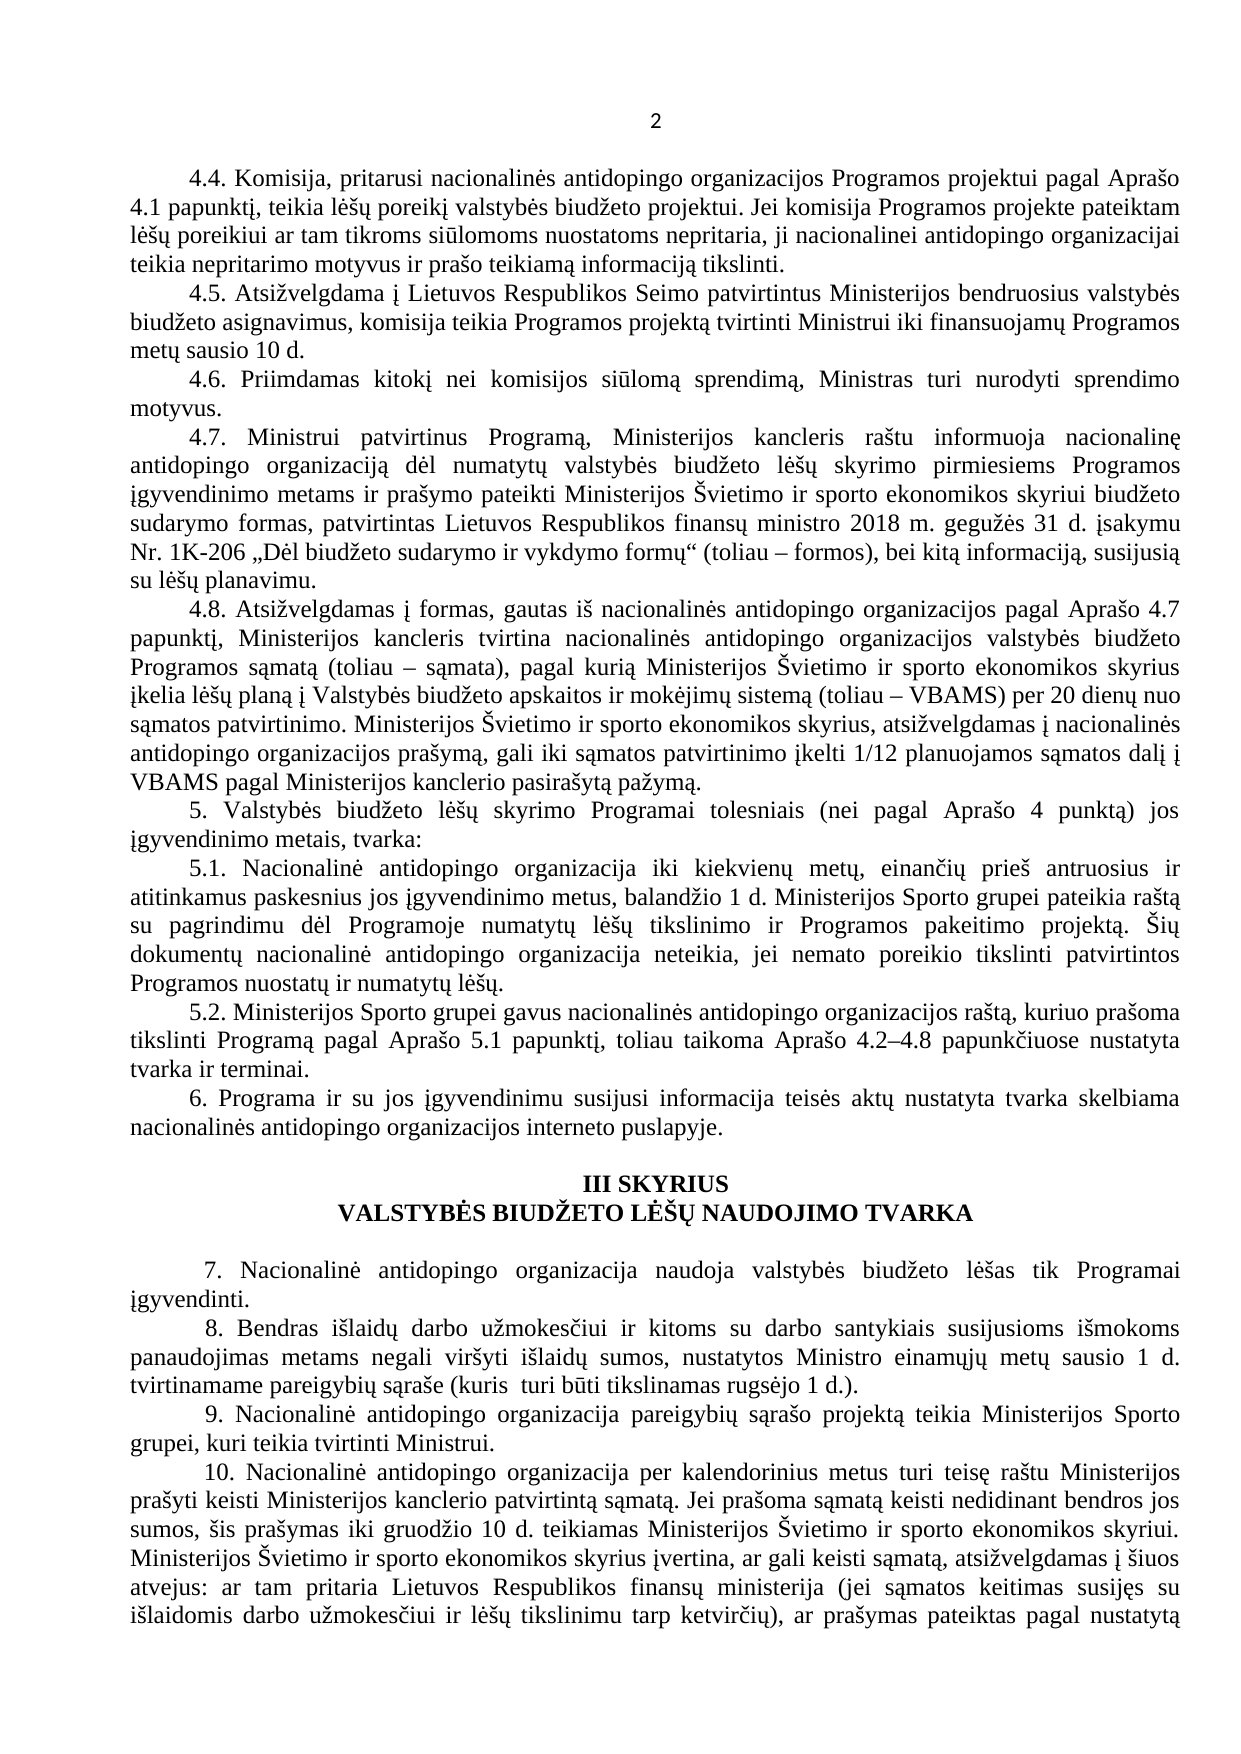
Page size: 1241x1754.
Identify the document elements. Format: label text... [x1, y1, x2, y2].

text 4.6. Priimdamas kitokį nei komisijos siūlomą sprendimą, Ministras turi nurodyti sprendimo motyvus. [130, 364, 1181, 422]
text 4.5. Atsižvelgdama į Lietuvos Respublikos Seimo patvirtintus Ministerijos bendruosius valstybės biudžeto asignavimus, komisija teikia Programos projektą tvirtinti Ministrui iki finansuojamų Programos metų sausio 10 d. [130, 278, 1181, 364]
text 5.2. Ministerijos Sporto grupei gavus nacionalinės antidopingo organizacijos raštą, kuriuo prašoma tikslinti Programą pagal Aprašo 5.1 papunktį, toliau taikoma Aprašo 4.2–4.8 papunkčiuose nustatyta tvarka ir terminai. [130, 997, 1181, 1083]
text VALSTYBĖS BIUDŽETO LĖŠŲ NAUDOJIMO TVARKA [130, 1198, 1181, 1227]
text 7. Nacionalinė antidopingo organizacija naudoja valstybės biudžeto lėšas tik Programai įgyvendinti. [130, 1256, 1181, 1313]
text 5. Valstybės biudžeto lėšų skyrimo Programai tolesniais (nei pagal Aprašo 4 punktą) jos įgyvendinimo metais, tvarka: [130, 796, 1181, 853]
text 9. Nacionalinė antidopingo organizacija pareigybių sąrašo projektą teikia Ministerijos Sporto grupei, kuri teikia tvirtinti Ministrui. [130, 1399, 1181, 1457]
text 5.1. Nacionalinė antidopingo organizacija iki kiekvienų metų, einančių prieš antruosius ir atitinkamus paskesnius jos įgyvendinimo metus, balandžio 1 d. Ministerijos Sporto grupei pateikia raštą su pagrindimu dėl Programoje numatytų lėšų tikslinimo ir Programos pakeitimo projektą. Šių dokumentų nacionalinė antidopingo organizacija neteikia, jei nemato poreikio tikslinti patvirtintos Programos nuostatų ir numatytų lėšų. [130, 853, 1181, 997]
text 10. Nacionalinė antidopingo organizacija per kalendorinius metus turi teisę raštu Ministerijos prašyti keisti Ministerijos kanclerio patvirtintą sąmatą. Jei prašoma sąmatą keisti nedidinant bendros jos sumos, šis prašymas iki gruodžio 10 d. teikiamas Ministerijos Švietimo ir sporto ekonomikos skyriui. Ministerijos Švietimo ir sporto ekonomikos skyrius įvertina, ar gali keisti sąmatą, atsižvelgdamas į šiuos atvejus: ar tam pritaria Lietuvos Respublikos finansų ministerija (jei sąmatos keitimas susijęs su išlaidomis darbo užmokesčiui ir lėšų tikslinimu tarp ketvirčių), ar prašymas pateiktas pagal nustatytą [130, 1457, 1181, 1629]
text 6. Programa ir su jos įgyvendinimu susijusi informacija teisės aktų nustatyta tvarka skelbiama nacionalinės antidopingo organizacijos interneto puslapyje. [130, 1083, 1181, 1141]
text III SKYRIUS [130, 1169, 1181, 1198]
text 8. Bendras išlaidų darbo užmokesčiui ir kitoms su darbo santykiais susijusioms išmokoms panaudojimas metams negali viršyti išlaidų sumos, nustatytos Ministro einamųjų metų sausio 1 d. tvirtinamame pareigybių sąraše (kuris turi būti tikslinamas rugsėjo 1 d.). [130, 1313, 1181, 1399]
text 4.4. Komisija, pritarusi nacionalinės antidopingo organizacijos Programos projektui pagal Aprašo 4.1 papunktį, teikia lėšų poreikį valstybės biudžeto projektui. Jei komisija Programos projekte pateiktam lėšų poreikiui ar tam tikroms siūlomoms nuostatoms nepritaria, ji nacionalinei antidopingo organizacijai teikia nepritarimo motyvus ir prašo teikiamą informaciją tikslinti. [130, 163, 1181, 278]
text 4.7. Ministrui patvirtinus Programą, Ministerijos kancleris raštu informuoja nacionalinę antidopingo organizaciją dėl numatytų valstybės biudžeto lėšų skyrimo pirmiesiems Programos įgyvendinimo metams ir prašymo pateikti Ministerijos Švietimo ir sporto ekonomikos skyriui biudžeto sudarymo formas, patvirtintas Lietuvos Respublikos finansų ministro 2018 m. gegužės 31 d. įsakymu Nr. 1K-206 „Dėl biudžeto sudarymo ir vykdymo formų“ (toliau – formos), bei kitą informaciją, susijusią su lėšų planavimu. [130, 422, 1181, 594]
text 4.8. Atsižvelgdamas į formas, gautas iš nacionalinės antidopingo organizacijos pagal Aprašo 4.7 papunktį, Ministerijos kancleris tvirtina nacionalinės antidopingo organizacijos valstybės biudžeto Programos sąmatą (toliau – sąmata), pagal kurią Ministerijos Švietimo ir sporto ekonomikos skyrius įkelia lėšų planą į Valstybės biudžeto apskaitos ir mokėjimų sistemą (toliau – VBAMS) per 20 dienų nuo sąmatos patvirtinimo. Ministerijos Švietimo ir sporto ekonomikos skyrius, atsižvelgdamas į nacionalinės antidopingo organizacijos prašymą, gali iki sąmatos patvirtinimo įkelti 1/12 planuojamos sąmatos dalį į VBAMS pagal Ministerijos kanclerio pasirašytą pažymą. [130, 594, 1181, 796]
